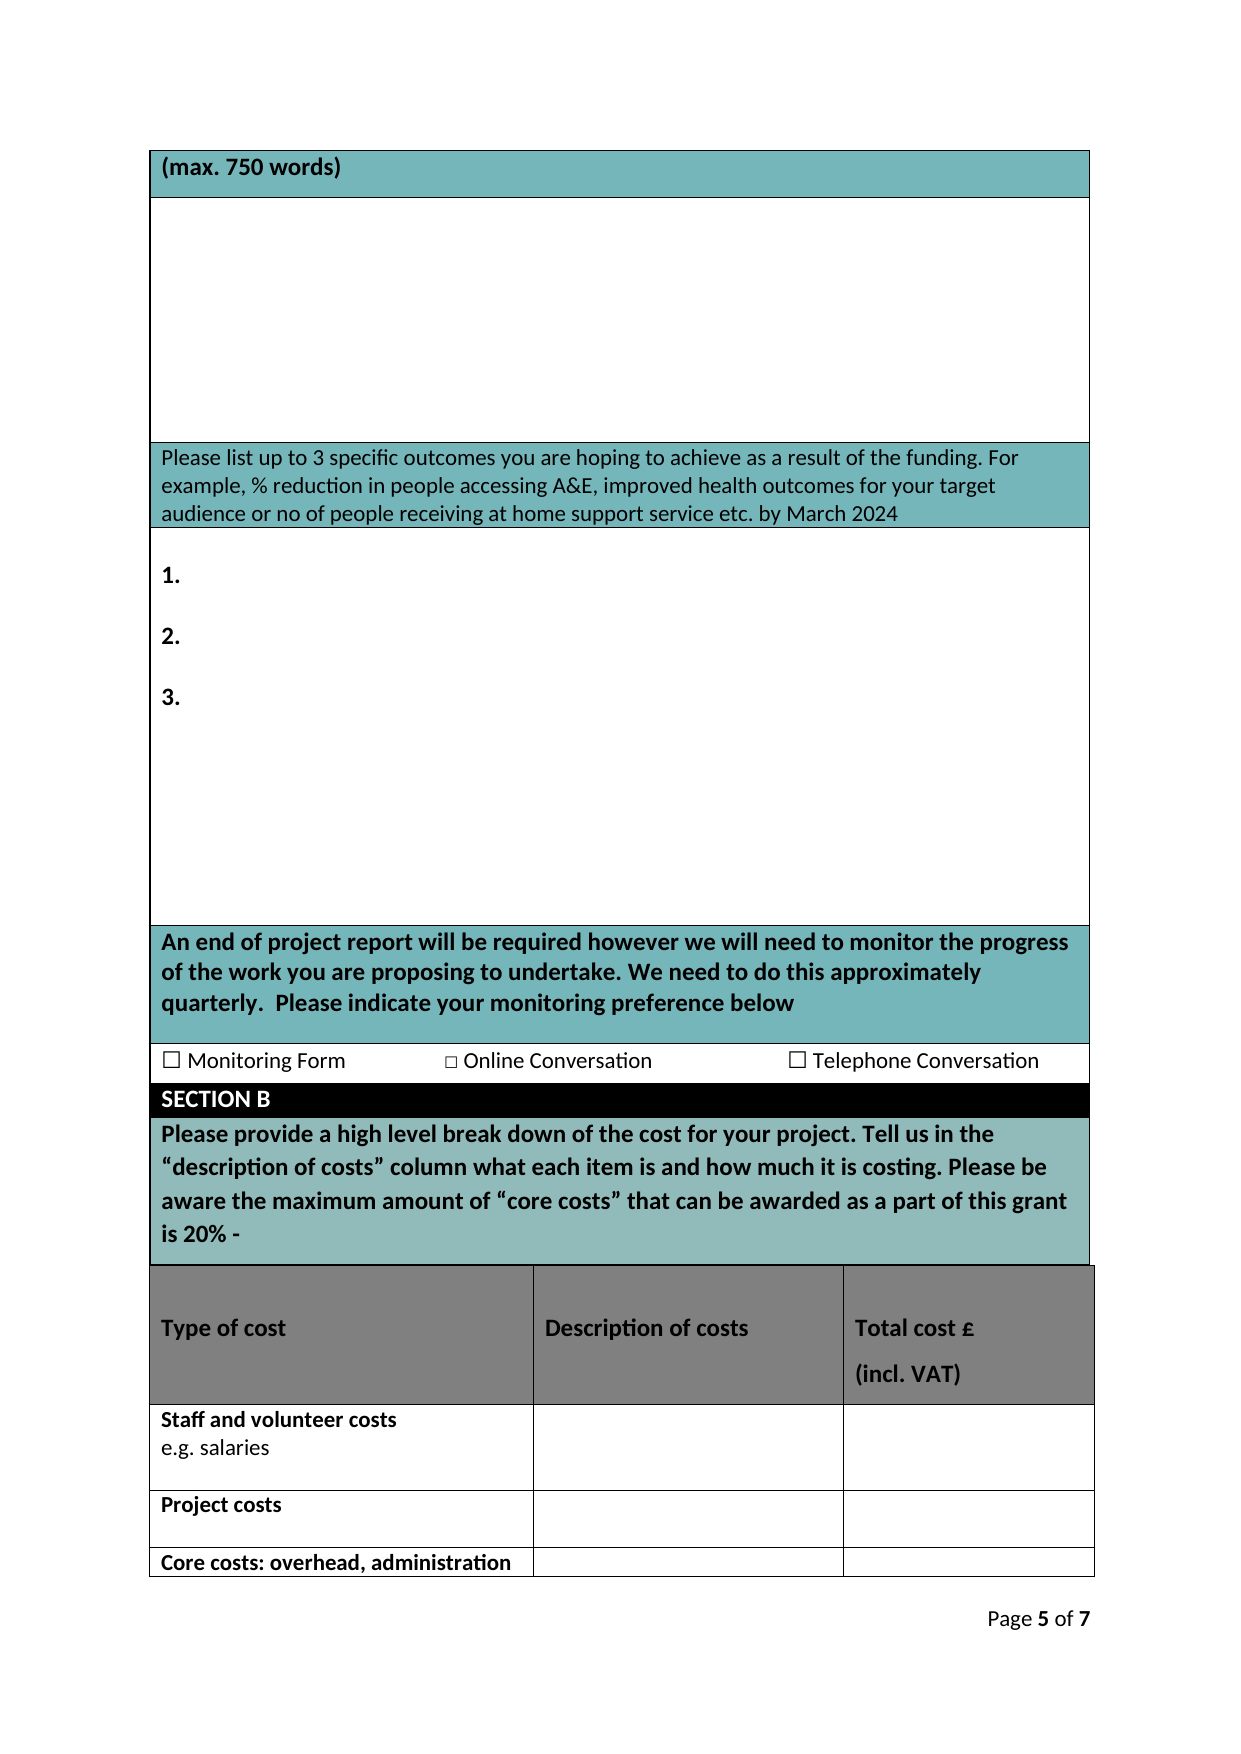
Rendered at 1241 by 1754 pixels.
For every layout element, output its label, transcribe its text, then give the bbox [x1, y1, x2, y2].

table_cell Please list up to 3 specific outcomes you are hoping to achieve as a result of the funding. For example, % reduction in people accessing A&E, improved health outcomes for your target audience or no of people receiving at home support service etc. by March 2024 [151, 443, 1089, 527]
table_cell [844, 1548, 1094, 1576]
table_cell [534, 1548, 843, 1576]
table_cell [151, 198, 1089, 442]
table_cell [534, 1491, 843, 1547]
table_cell 1. 2. 3. [151, 528, 1089, 925]
table_cell Core costs: overhead, administration [150, 1548, 533, 1576]
table_cell ☐ Monitoring Form ☐ Online Conversation ☐ Telephone Conversation [151, 1044, 1089, 1082]
table_cell [844, 1491, 1094, 1547]
table_header Description of costs [534, 1266, 843, 1404]
table_cell An end of project report will be required however we will need to monitor the progress of the work you are proposing to undertake. We need to do this approximately quarterly. Please indicate your monitoring preference below [151, 926, 1089, 1043]
table_cell Project costs [150, 1491, 533, 1547]
table_cell [844, 1405, 1094, 1489]
table_cell SECTION B [151, 1084, 1089, 1117]
table_cell Staff and volunteer costs e.g. salaries [150, 1405, 533, 1489]
table_header Type of cost [150, 1266, 533, 1404]
table_cell (max. 750 words) [151, 151, 1089, 197]
table_cell Please provide a high level break down of the cost for your project. Tell us in the “description of costs” column what each item is and how much it is costing. Please be aware the maximum amount of “core costs” that can be awarded as a part of this grant is 20% - [151, 1118, 1089, 1264]
table_cell [534, 1405, 843, 1489]
table_header Total cost £ (incl. VAT) [844, 1266, 1094, 1404]
